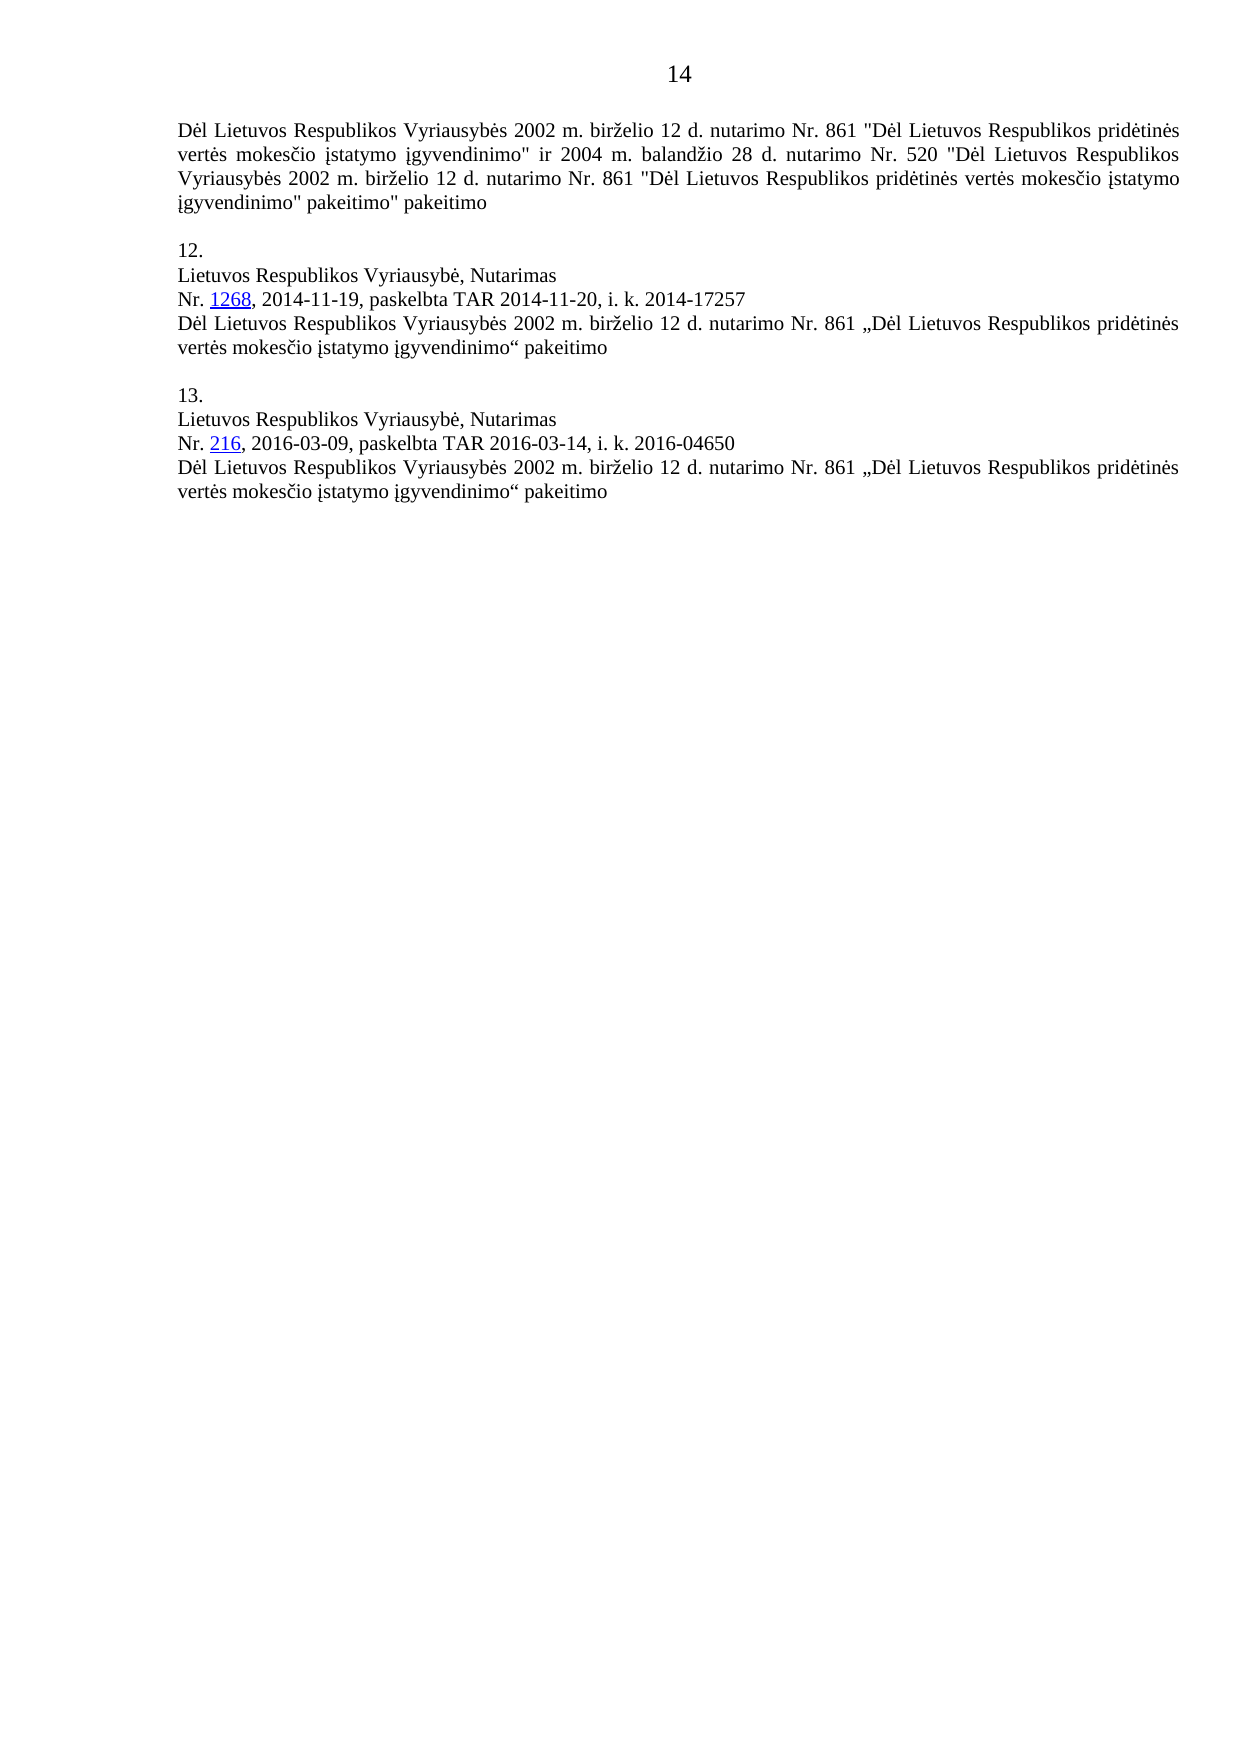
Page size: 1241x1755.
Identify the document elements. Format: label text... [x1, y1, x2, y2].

text Nr. 216, 2016-03-09, paskelbta TAR 2016-03-14, i. k. 2016-04650 [177, 431, 1181, 455]
text 12. [177, 238, 1181, 262]
text 13. [177, 383, 1181, 407]
text Dėl Lietuvos Respublikos Vyriausybės 2002 m. birželio 12 d. nutarimo Nr. 861 "Dėl Lietuvos Respublikos pridėtinės vertės mokesčio įstatymo įgyvendinimo" ir 2004 m. balandžio 28 d. nutarimo Nr. 520 "Dėl Lietuvos Respublikos Vyriausybės 2002 m. birželio 12 d. nutarimo Nr. 861 "Dėl Lietuvos Respublikos pridėtinės vertės mokesčio įstatymo įgyvendinimo" pakeitimo" pakeitimo [177, 118, 1181, 214]
text Dėl Lietuvos Respublikos Vyriausybės 2002 m. birželio 12 d. nutarimo Nr. 861 „Dėl Lietuvos Respublikos pridėtinės vertės mokesčio įstatymo įgyvendinimo“ pakeitimo [177, 455, 1181, 503]
text Dėl Lietuvos Respublikos Vyriausybės 2002 m. birželio 12 d. nutarimo Nr. 861 „Dėl Lietuvos Respublikos pridėtinės vertės mokesčio įstatymo įgyvendinimo“ pakeitimo [177, 311, 1181, 359]
text Lietuvos Respublikos Vyriausybė, Nutarimas [177, 262, 1181, 287]
text Lietuvos Respublikos Vyriausybė, Nutarimas [177, 407, 1181, 431]
text Nr. 1268, 2014-11-19, paskelbta TAR 2014-11-20, i. k. 2014-17257 [177, 287, 1181, 311]
